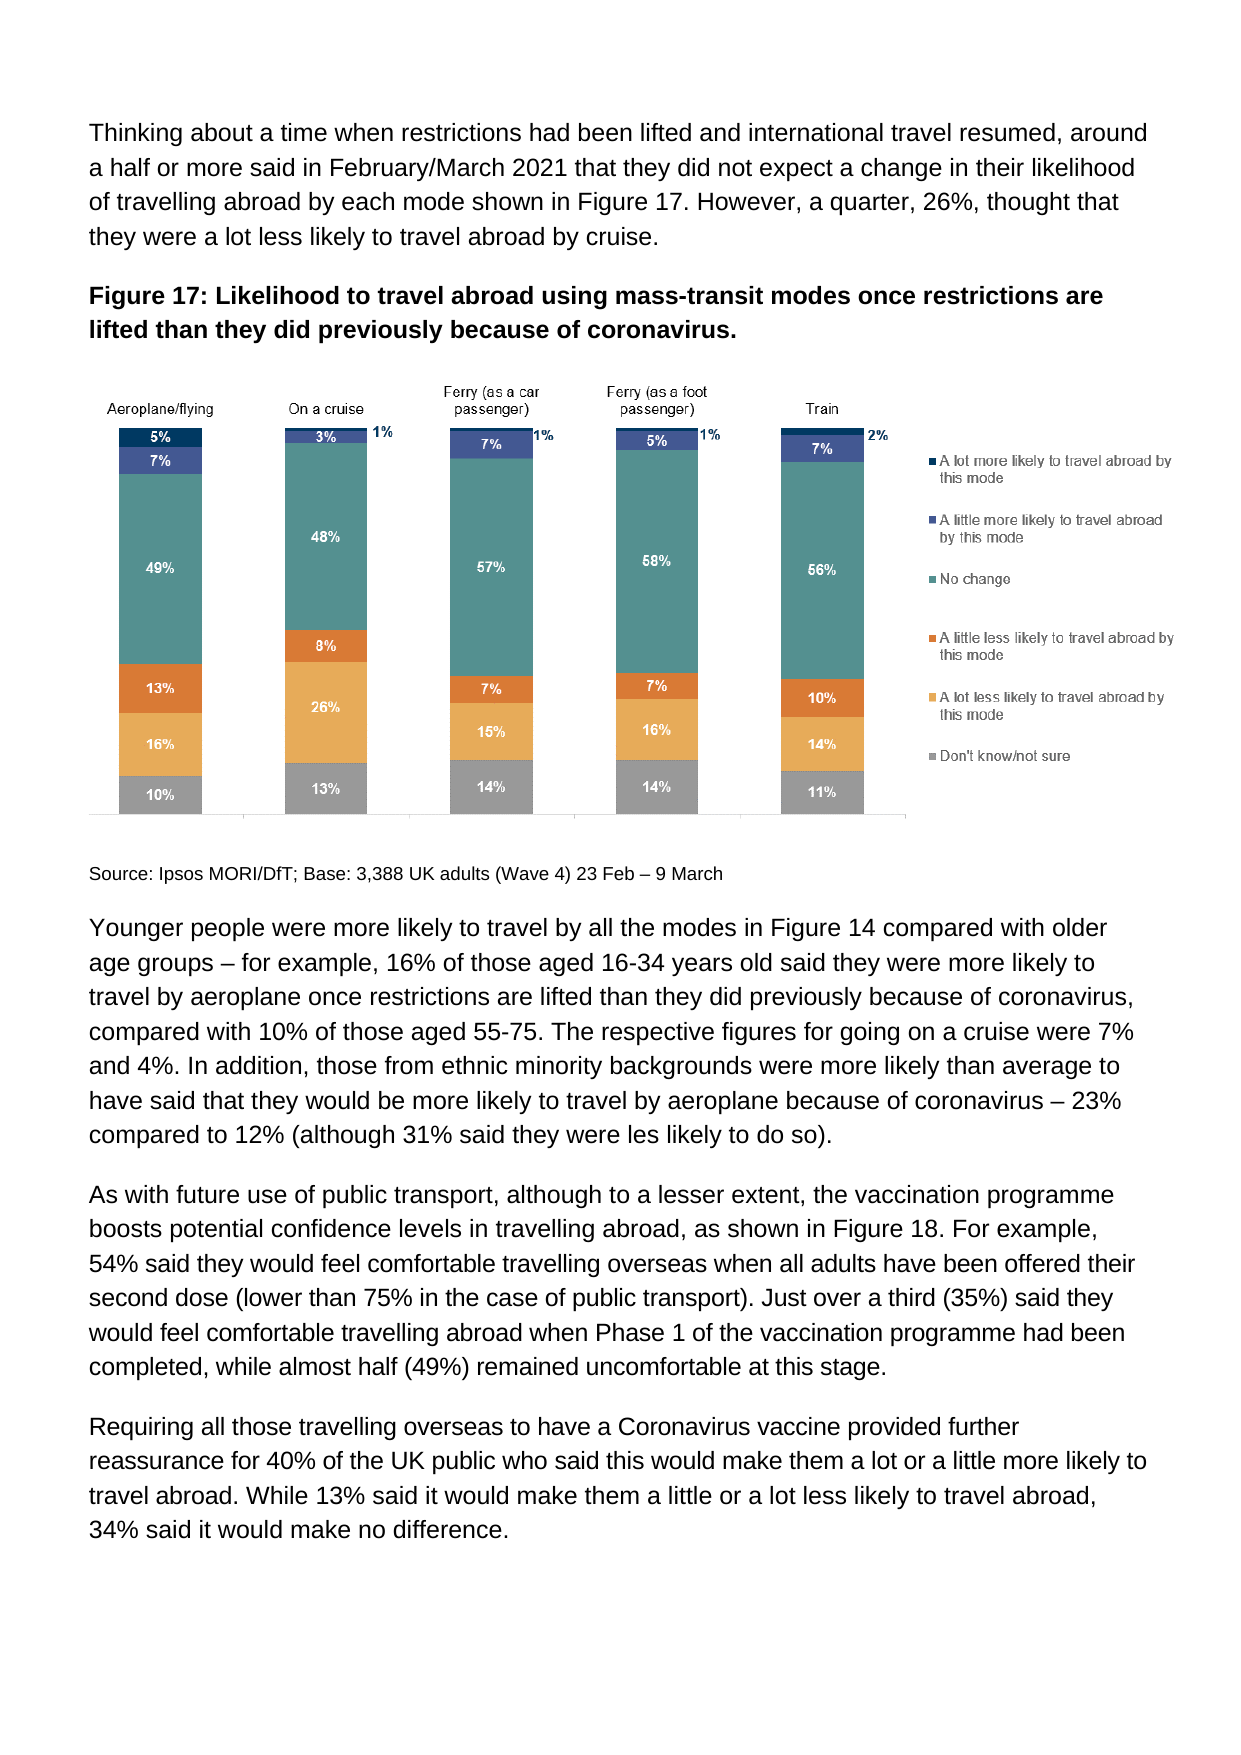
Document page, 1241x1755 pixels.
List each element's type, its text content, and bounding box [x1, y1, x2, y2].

text As with future use of public transport, although to a lesser extent, the vaccination programme boosts potential confidence levels in travelling abroad, as shown in Figure 18. For example, 54% said they would feel comfortable travelling overseas when all adults have been offered their second dose (lower than 75% in the case of public transport). Just over a third (35%) said they would feel comfortable travelling abroad when Phase 1 of the vaccination programme had been completed, while almost half (49%) remained uncomfortable at this stage. [89, 1180, 1152, 1381]
text Requiring all those travelling overseas to have a Coronavirus vaccine provided further reassurance for 40% of the UK public who said this would make them a lot or a little more likely to travel abroad. While 13% said it would make them a little or a lot less likely to travel abroad, 34% said it would make no difference. [89, 1412, 1152, 1544]
text Source: Ipsos MORI/DfT; Base: 3,388 UK adults (Wave 4) 23 Feb – 9 March [89, 863, 1152, 884]
text Thinking about a time when restrictions had been lifted and international travel resumed, around a half or more said in February/March 2021 that they did not expect a change in their likelihood of travelling abroad by each mode shown in Figure 17. However, a quarter, 26%, thought that they were a lot less likely to travel abroad by cruise. [89, 118, 1152, 250]
text Figure 17: Likelihood to travel abroad using mass-transit modes once restrictions are lifted than they did previously because of coronavirus. [89, 281, 1152, 344]
text Younger people were more likely to travel by all the modes in Figure 14 compared with older age groups – for example, 16% of those aged 16-34 years old said they were more likely to travel by aeroplane once restrictions are lifted than they did previously because of coronavirus, compared with 10% of those aged 55-75. The respective figures for going on a cruise were 7% and 4%. In addition, those from ethnic minority backgrounds were more likely than average to have said that they would be more likely to travel by aeroplane because of coronavirus – 23% compared to 12% (although 31% said they were les likely to do so). [89, 913, 1152, 1149]
